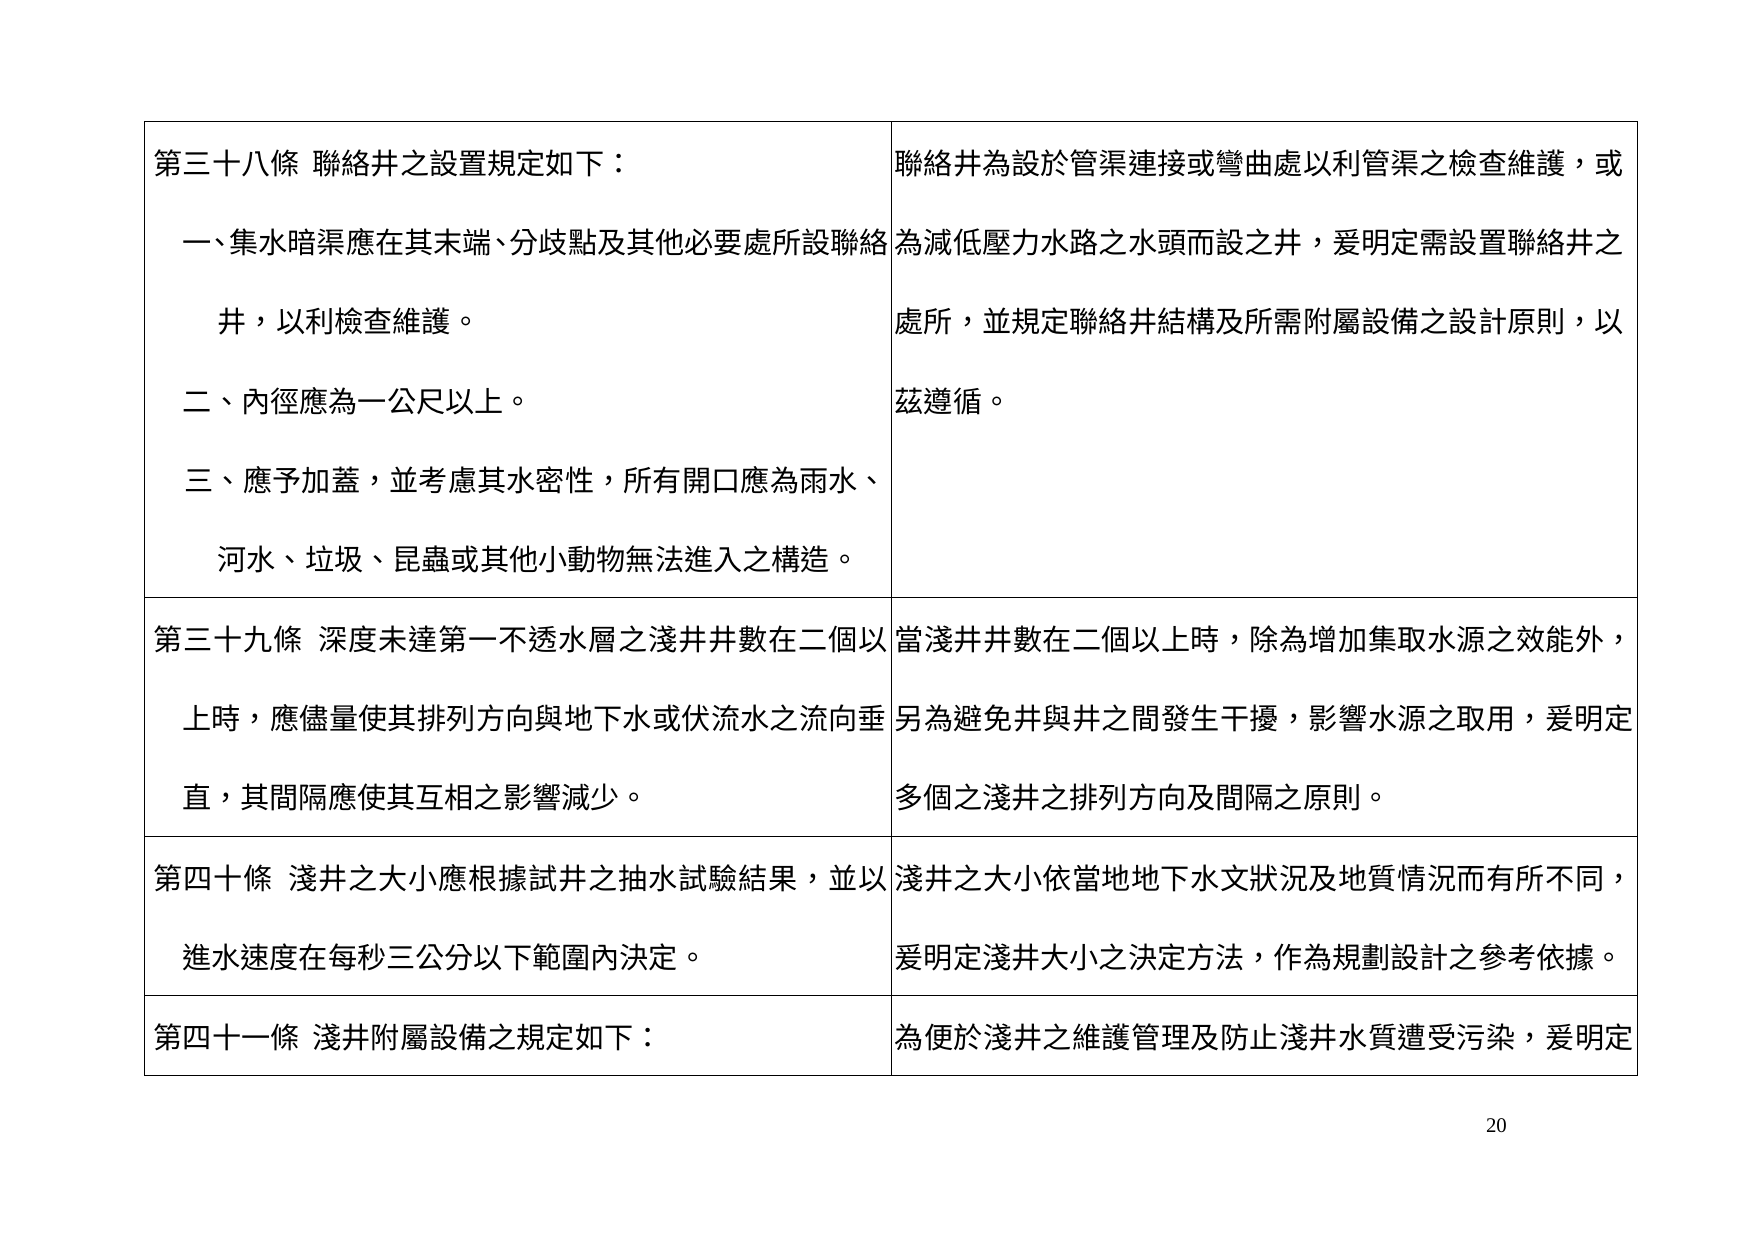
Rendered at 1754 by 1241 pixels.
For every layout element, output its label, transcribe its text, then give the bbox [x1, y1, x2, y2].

table_cell 第三十八條 聯絡井之設置規定如下： 一、集水暗渠應在其末端、分歧點及其他必要處所設聯絡井，以利檢查維護。 二、內徑應為一公尺以上。 三、應予加蓋，並考慮其水密性，所有開口應為雨水、河水、垃圾、昆蟲或其他小動物無法進入之構造。 [145, 122, 891, 597]
table_cell 聯絡井為設於管渠連接或彎曲處以利管渠之檢查維護，或為減低壓力水路之水頭而設之井，爰明定需設置聯絡井之處所，並規定聯絡井結構及所需附屬設備之設計原則，以茲遵循。 [892, 122, 1637, 597]
table_cell 第三十九條 深度未達第一不透水層之淺井井數在二個以上時，應儘量使其排列方向與地下水或伏流水之流向垂直，其間隔應使其互相之影響減少。 [145, 598, 891, 836]
table_cell 第四十一條 淺井附屬設備之規定如下： [145, 996, 891, 1075]
table_cell 為便於淺井之維護管理及防止淺井水質遭受污染，爰明定 [892, 996, 1637, 1075]
table_cell 第四十條 淺井之大小應根據試井之抽水試驗結果，並以進水速度在每秒三公分以下範圍內決定。 [145, 837, 891, 995]
table_cell 淺井之大小依當地地下水文狀況及地質情況而有所不同，爰明定淺井大小之決定方法，作為規劃設計之參考依據。 [892, 837, 1637, 995]
table_cell 當淺井井數在二個以上時，除為增加集取水源之效能外，另為避免井與井之間發生干擾，影響水源之取用，爰明定多個之淺井之排列方向及間隔之原則。 [892, 598, 1637, 836]
